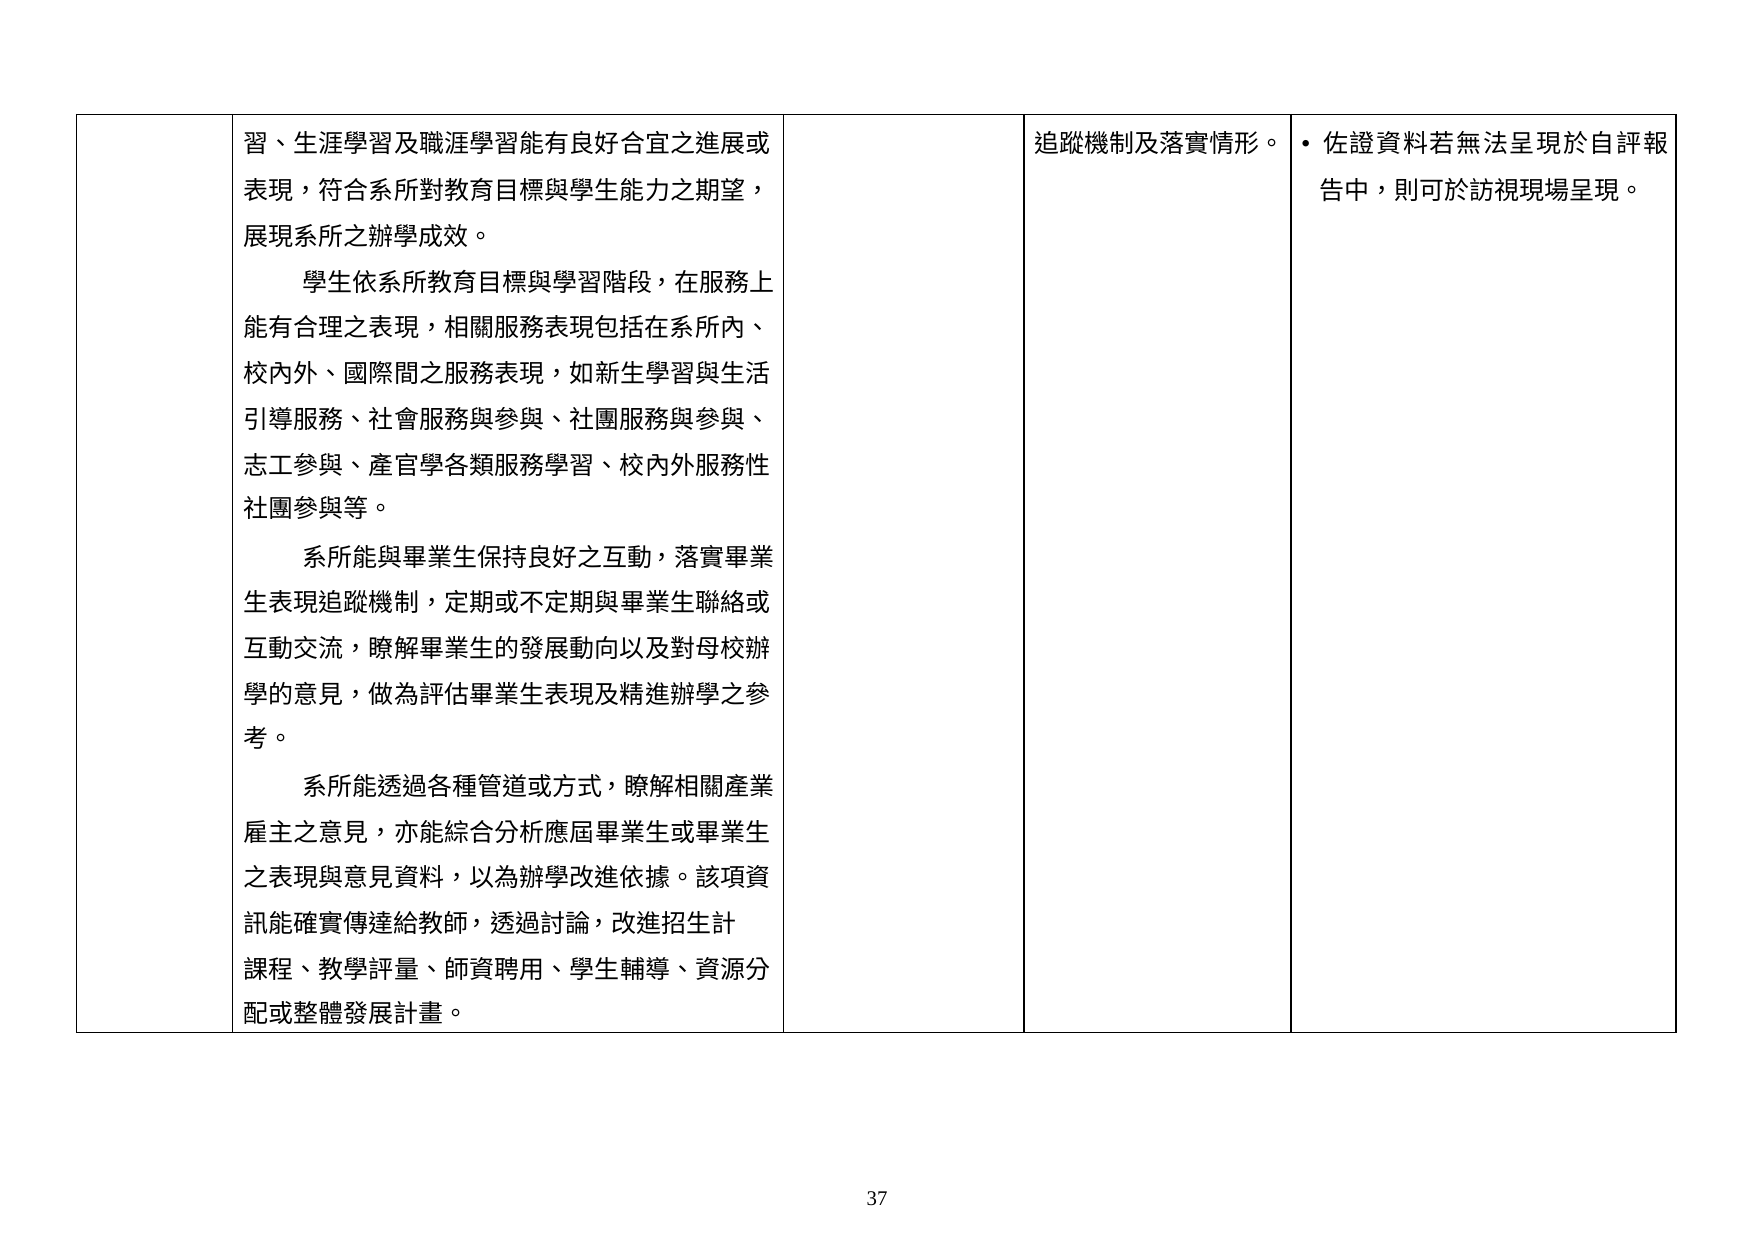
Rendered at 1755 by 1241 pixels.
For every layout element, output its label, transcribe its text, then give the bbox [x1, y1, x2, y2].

table_cell 雇主之意見，亦能綜合分析應屆畢業生或畢業生 [233, 808, 783, 854]
table_cell 引導服務、社會服務與參與、社團服務與參與、 [233, 395, 783, 441]
table_cell 考。 [233, 716, 783, 762]
table_header [77, 115, 232, 1031]
table_cell 展現系所之辦學成效。 [233, 212, 783, 258]
table_cell 告中，則可於訪視現場呈現。 [1292, 166, 1675, 1031]
table_cell 之表現與意見資料，以為辦學改進依據。該項資 [233, 854, 783, 899]
table_cell 互動交流，瞭解畢業生的發展動向以及對母校辦 [233, 625, 783, 670]
table_header 追蹤機制及落實情形。 [1025, 115, 1290, 1031]
table_cell 社團參與等。 [233, 487, 783, 533]
table_cell 課程、教學評量、師資聘用、學生輔導、資源分 [233, 945, 783, 991]
table_cell 系所能與畢業生保持良好之互動，落實畢業 [233, 533, 783, 579]
table_cell 生表現追蹤機制，定期或不定期與畢業生聯絡或 [233, 579, 783, 624]
table_cell 表現，符合系所對教育目標與學生能力之期望， [233, 166, 783, 212]
table_cell 配或整體發展計畫。 [233, 991, 783, 1031]
table_header 佐證資料若無法呈現於自評報 [1292, 115, 1675, 166]
table_cell 學生依系所教育目標與學習階段，在服務上 [233, 258, 783, 304]
table_cell 志工參與、產官學各類服務學習、校內外服務性 [233, 441, 783, 487]
table_cell 學的意見，做為評估畢業生表現及精進辦學之參 [233, 670, 783, 716]
table_cell 訊能確實傳達給教師，透過討論，改進招生計畫、 [233, 900, 783, 945]
table_header [784, 115, 1023, 1031]
table_header 習、生涯學習及職涯學習能有良好合宜之進展或 [233, 115, 783, 166]
table_cell 能有合理之表現，相關服務表現包括在系所內、 [233, 304, 783, 349]
table_cell 校內外、國際間之服務表現，如新生學習與生活 [233, 350, 783, 395]
table_cell 系所能透過各種管道或方式，瞭解相關產業 [233, 762, 783, 808]
